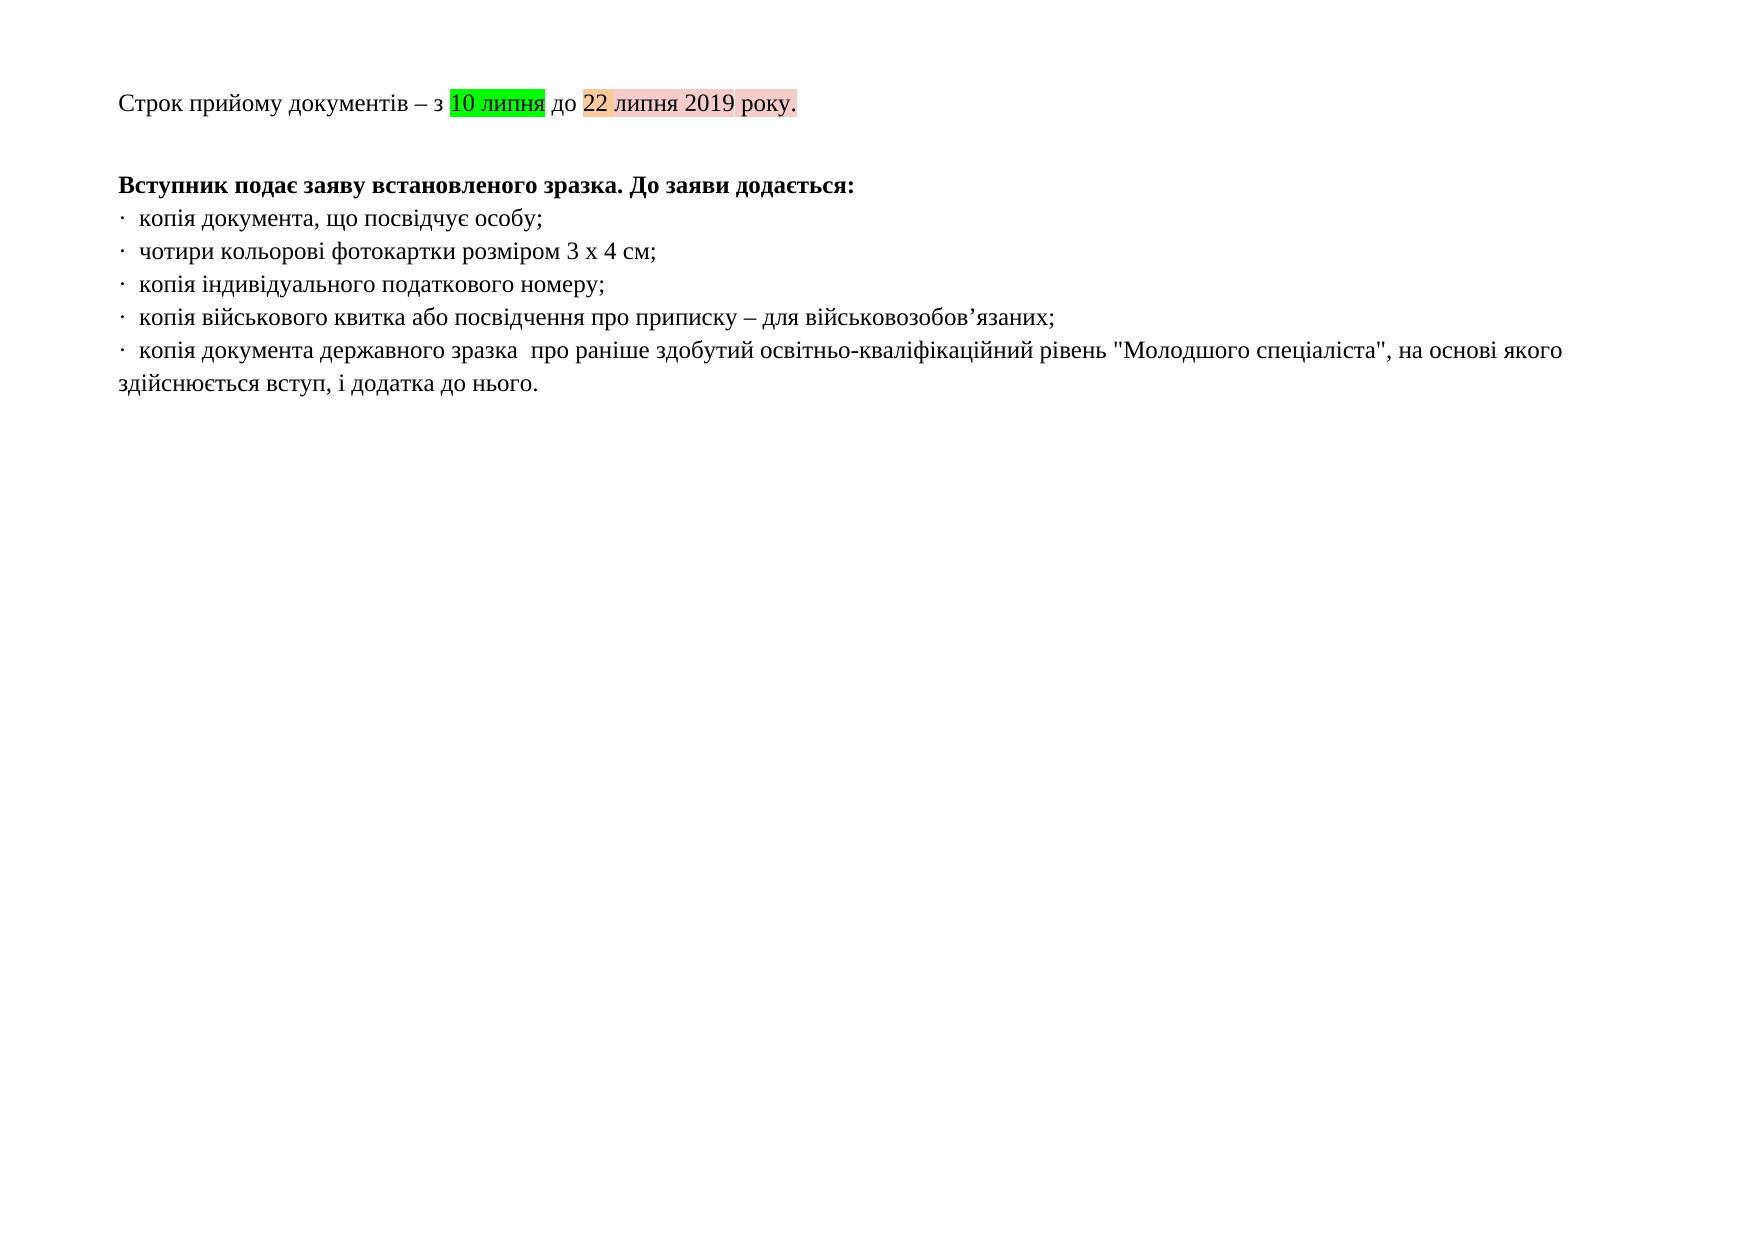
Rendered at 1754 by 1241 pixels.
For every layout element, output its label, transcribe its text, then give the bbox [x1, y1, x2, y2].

text Строк прийому документів – з 10 липня до 22 липня 2019 року. [118, 88, 1636, 117]
text · копія індивідуального податкового номеру; [118, 269, 1636, 298]
text · чотири кольорові фотокартки розміром 3 х 4 см; [118, 236, 1636, 265]
text · копія військового квитка або посвідчення про приписку – для військовозобов’язаних; [118, 302, 1636, 331]
text Вступник подає заяву встановленого зразка. До заяви додається: [118, 170, 1636, 199]
text · копія документа, що посвідчує особу; [118, 203, 1636, 232]
text · копія документа державного зразка про раніше здобутий освітньо-кваліфікаційний рівень "Молодшого спеціаліста", на основі якого здійснюється вступ, і додатка до нього. [118, 335, 1636, 397]
